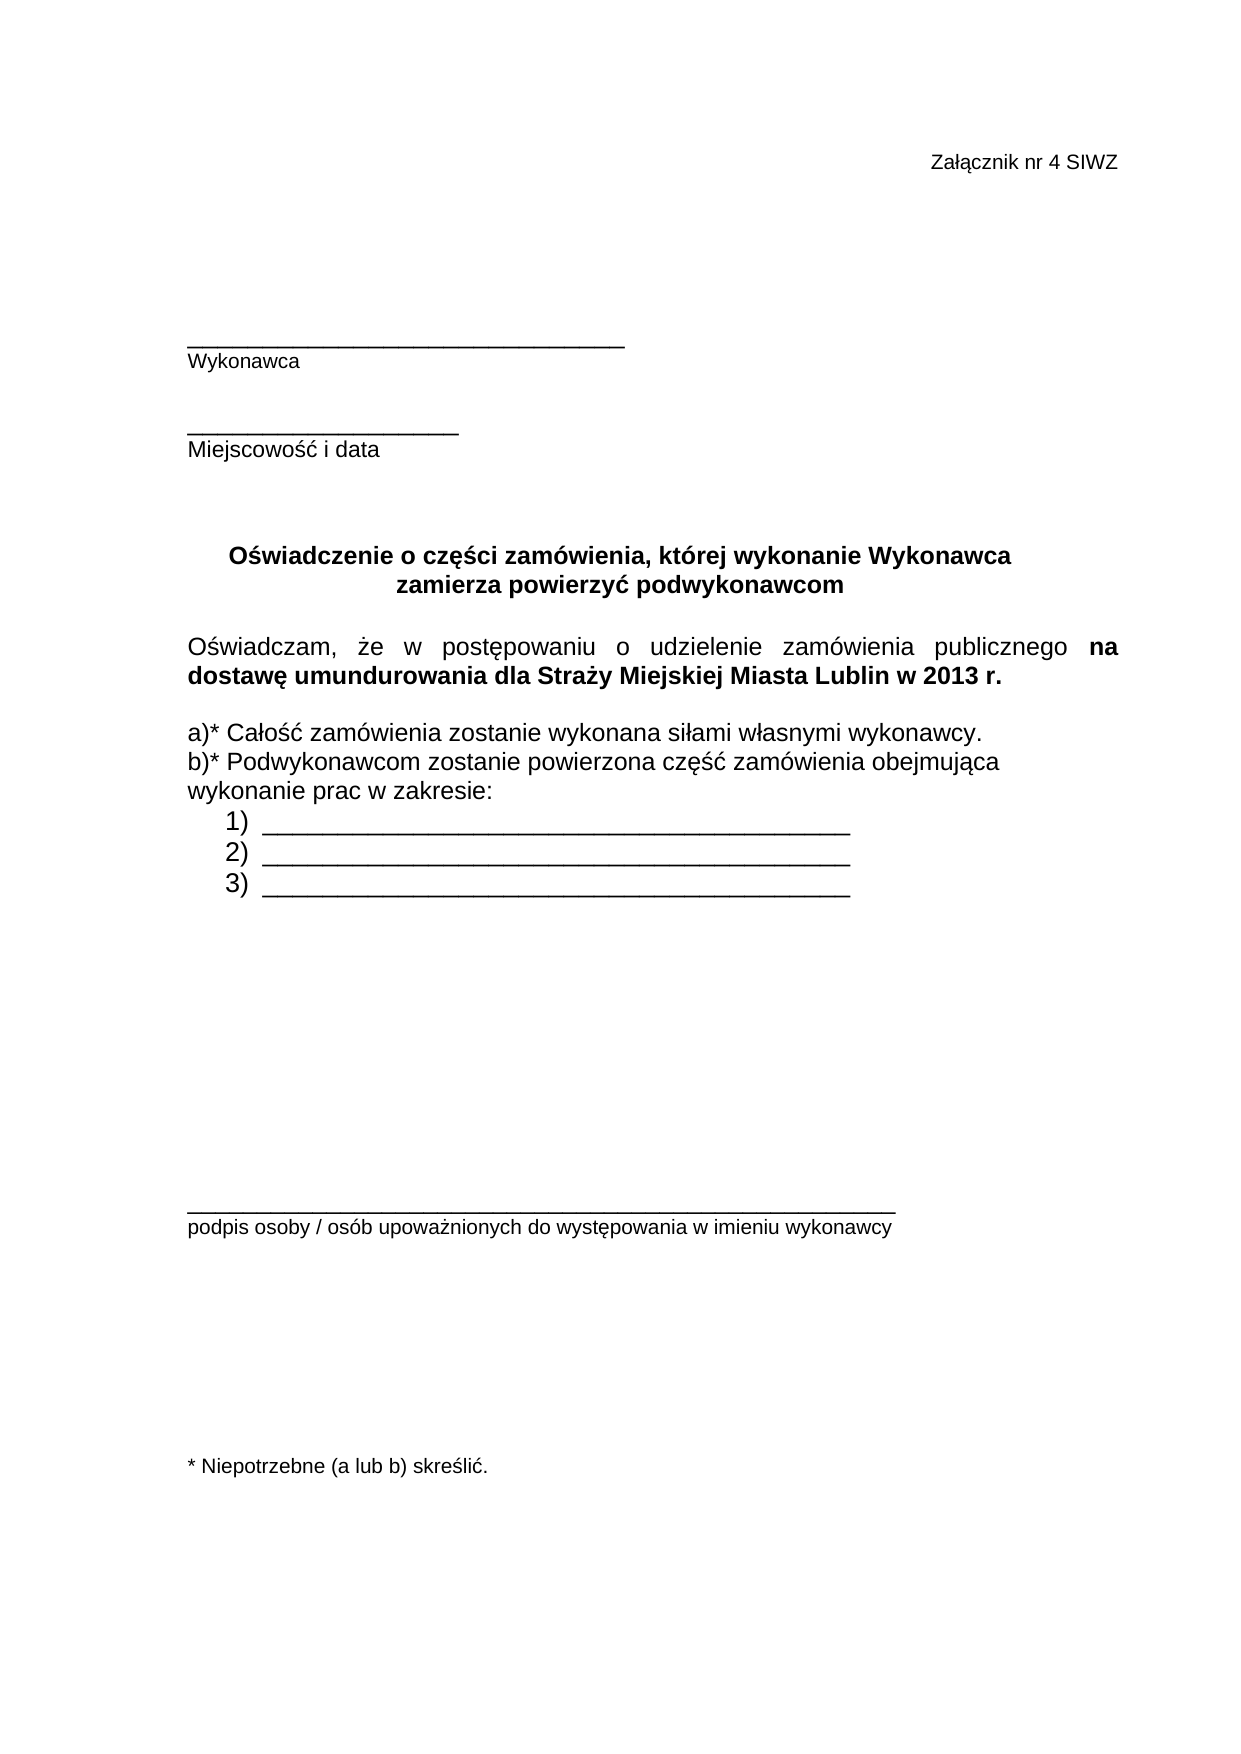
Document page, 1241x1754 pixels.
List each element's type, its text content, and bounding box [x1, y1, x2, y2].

text a)* Całość zamówienia zostanie wykonana siłami własnymi wykonawcy. [187, 718, 1053, 747]
text * Niepotrzebne (a lub b) skreślić. [187, 1454, 1053, 1478]
list _______________________________________ [225, 867, 1053, 898]
text podpis osoby / osób upoważnionych do występowania w imieniu wykonawcy [187, 1215, 1053, 1239]
list _______________________________________ [225, 836, 1053, 867]
text ___________________________________________________ [187, 1186, 1053, 1215]
text b)* Podwykonawcom zostanie powierzona część zamówienia obejmująca wykonanie prac w zakresie: [187, 747, 1053, 805]
text Załącznik nr 4 SIWZ [187, 150, 1118, 174]
text _____________________________ [187, 318, 1053, 349]
text Oświadczam, że w postępowaniu o udzielenie zamówienia publicznego na dostawę umundurowania dla Straży Miejskiej Miasta Lublin w 2013 r. [187, 632, 1118, 690]
text Wykonawca [187, 349, 1053, 373]
text Oświadczenie o części zamówienia, której wykonanie Wykonawca zamierza powierzyć podwykonawcom [187, 541, 1053, 599]
list _______________________________________ [225, 805, 1053, 836]
text __________________ [187, 404, 1053, 436]
text Miejscowość i data [187, 436, 1053, 462]
